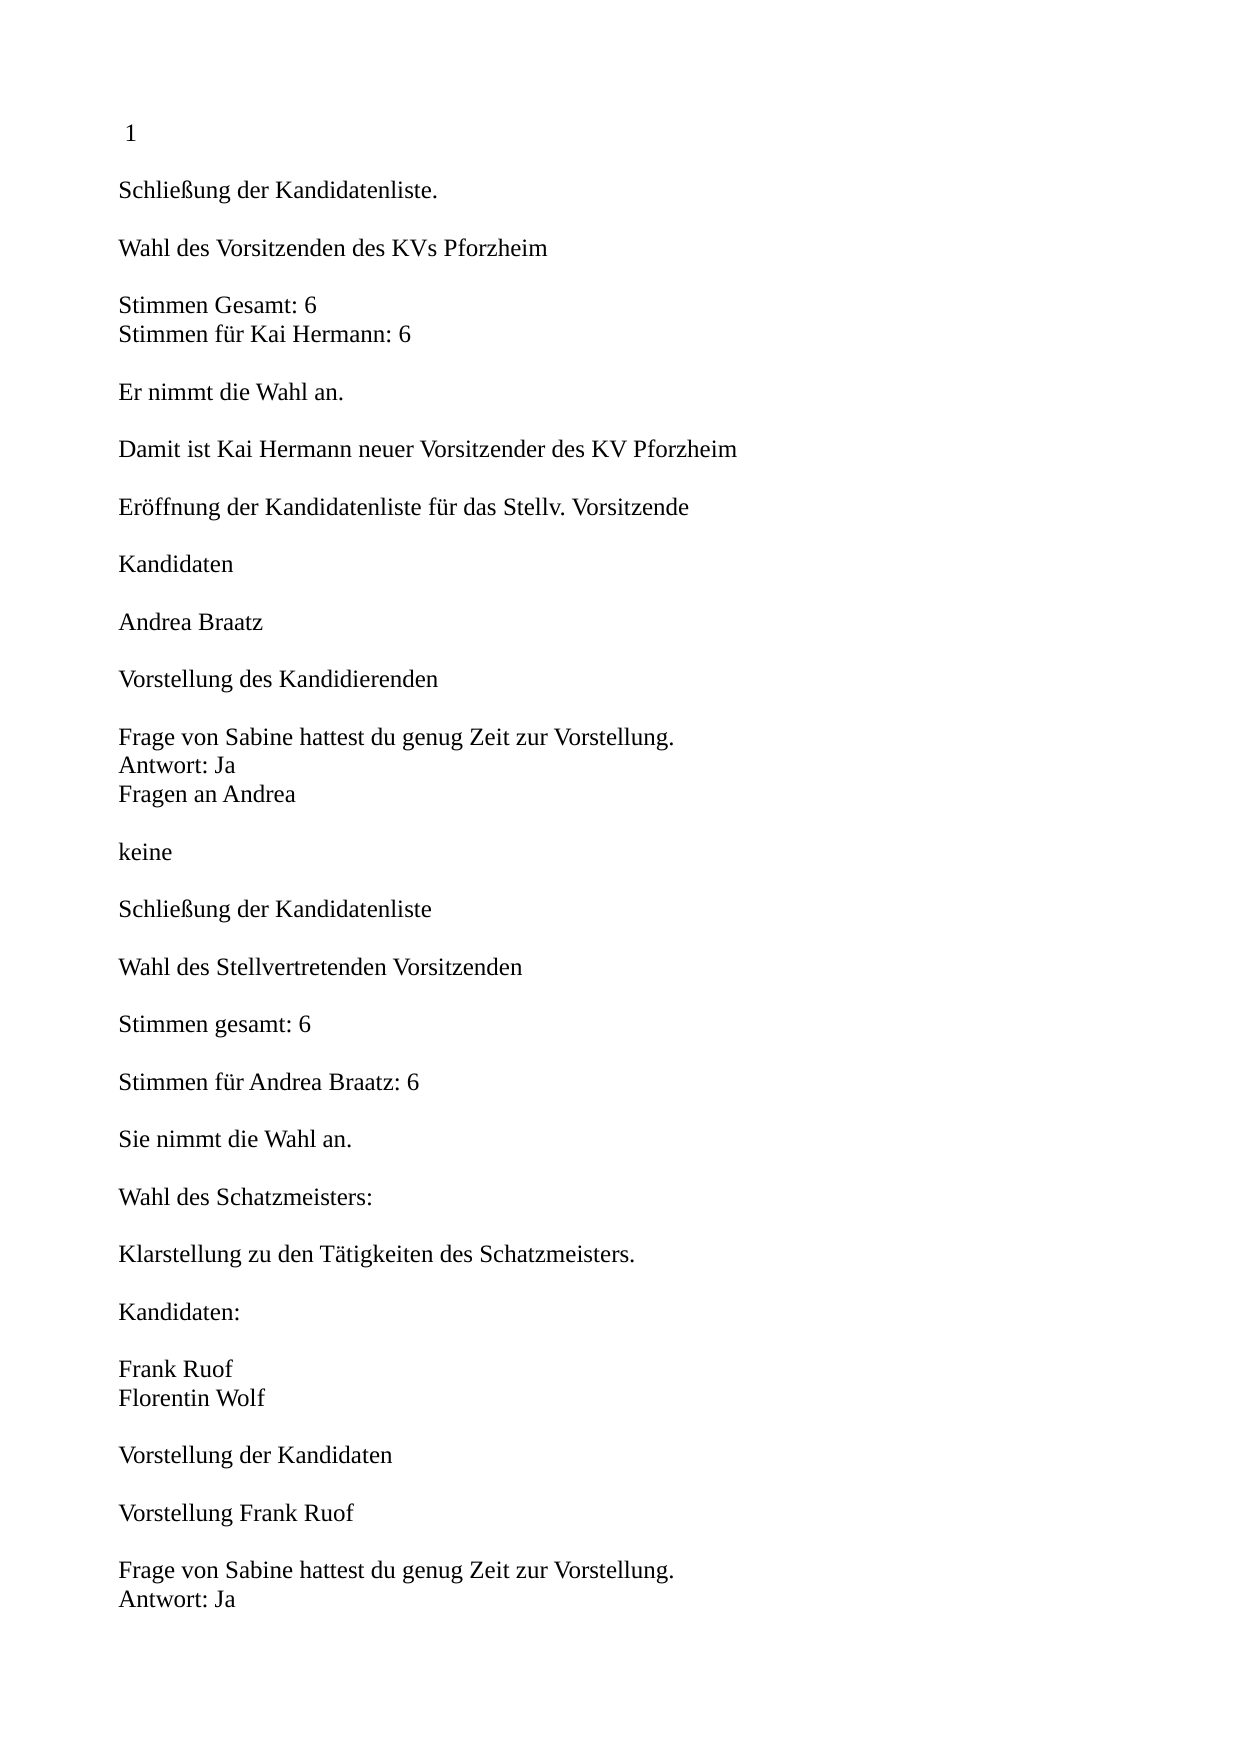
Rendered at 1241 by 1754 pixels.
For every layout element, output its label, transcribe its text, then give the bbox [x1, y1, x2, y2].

text Schließung der Kandidatenliste. [118, 176, 1122, 204]
text Vorstellung der Kandidaten [118, 1441, 1122, 1469]
text Florentin Wolf [118, 1383, 1122, 1412]
text Antwort: Ja [118, 751, 1122, 779]
text Klarstellung zu den Tätigkeiten des Schatzmeisters. [118, 1239, 1122, 1268]
text Vorstellung Frank Ruof [118, 1498, 1122, 1527]
text Schließung der Kandidatenliste [118, 894, 1122, 923]
text Stimmen für Andrea Braatz: 6 [118, 1067, 1122, 1096]
text Sie nimmt die Wahl an. [118, 1124, 1122, 1153]
text Er nimmt die Wahl an. [118, 377, 1122, 406]
text Frage von Sabine hattest du genug Zeit zur Vorstellung. [118, 722, 1122, 751]
text Stimmen Gesamt: 6 [118, 291, 1122, 319]
text Kandidaten: [118, 1297, 1122, 1326]
text Frank Ruof [118, 1354, 1122, 1383]
text Fragen an Andrea [118, 779, 1122, 808]
text Wahl des Vorsitzenden des KVs Pforzheim [118, 233, 1122, 262]
text 1 [118, 118, 1122, 147]
text keine [118, 837, 1122, 866]
text Kandidaten [118, 549, 1122, 578]
text Wahl des Stellvertretenden Vorsitzenden [118, 952, 1122, 981]
text Stimmen für Kai Hermann: 6 [118, 319, 1122, 348]
text Andrea Braatz [118, 607, 1122, 636]
text Stimmen gesamt: 6 [118, 1009, 1122, 1038]
text Vorstellung des Kandidierenden [118, 664, 1122, 693]
text Frage von Sabine hattest du genug Zeit zur Vorstellung. [118, 1556, 1122, 1584]
text Eröffnung der Kandidatenliste für das Stellv. Vorsitzende [118, 492, 1122, 521]
text Antwort: Ja [118, 1584, 1122, 1613]
text Wahl des Schatzmeisters: [118, 1182, 1122, 1211]
text Damit ist Kai Hermann neuer Vorsitzender des KV Pforzheim [118, 434, 1122, 463]
